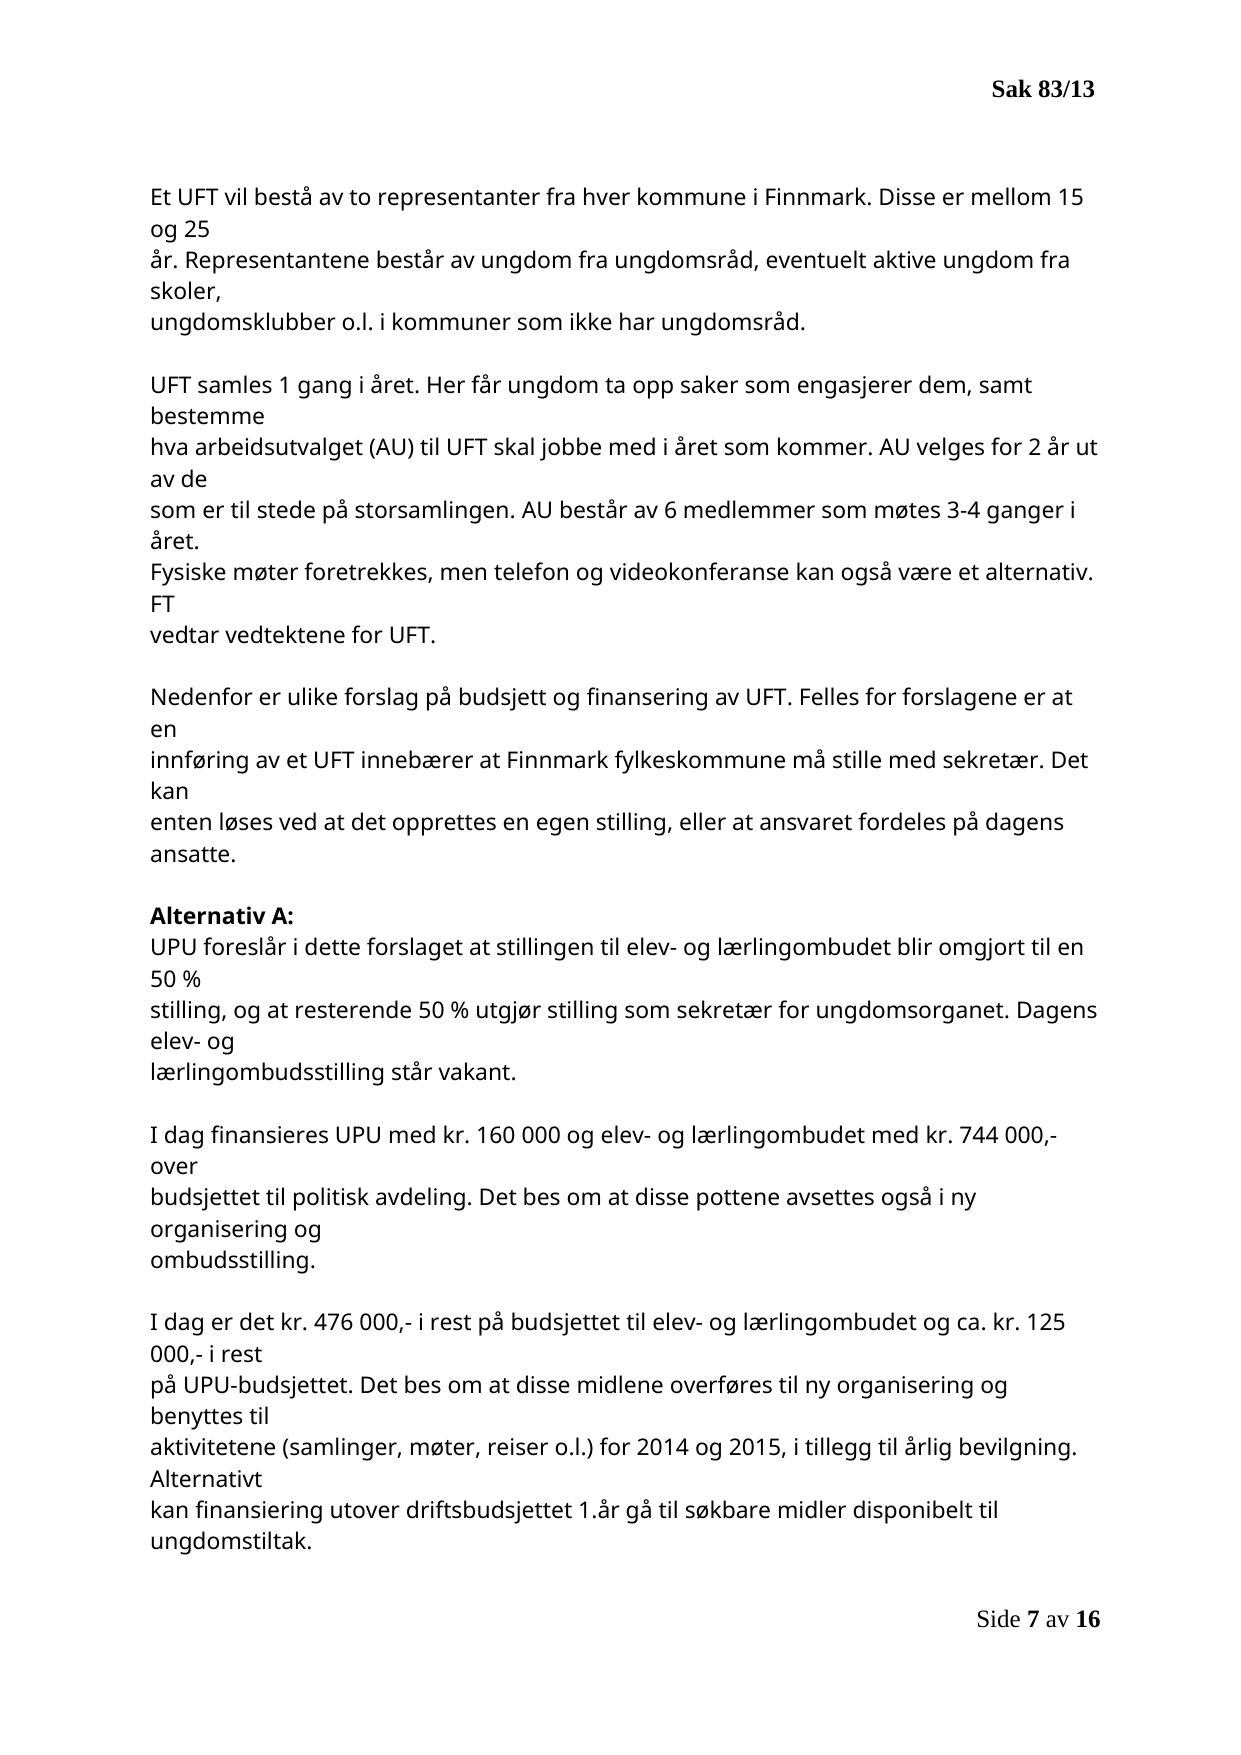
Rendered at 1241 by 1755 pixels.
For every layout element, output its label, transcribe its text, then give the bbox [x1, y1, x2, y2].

text budsjettet til politisk avdeling. Det bes om at disse pottene avsettes også i ny organisering og [150, 1181, 1100, 1244]
text kan finansiering utover driftsbudsjettet 1.år gå til søkbare midler disponibelt til ungdomstiltak. [150, 1494, 1100, 1556]
text innføring av et UFT innebærer at Finnmark fylkeskommune må stille med sekretær. Det kan [150, 744, 1100, 806]
text aktivitetene (samlinger, møter, reiser o.l.) for 2014 og 2015, i tillegg til årlig bevilgning. Alternativt [150, 1431, 1100, 1494]
text vedtar vedtektene for UFT. [150, 619, 1100, 650]
text ombudsstilling. [150, 1244, 1100, 1275]
text Nedenfor er ulike forslag på budsjett og finansering av UFT. Felles for forslagene er at en [150, 681, 1100, 744]
text Et UFT vil bestå av to representanter fra hver kommune i Finnmark. Disse er mellom 15 og 25 [150, 181, 1100, 244]
text Fysiske møter foretrekkes, men telefon og videokonferanse kan også være et alternativ. FT [150, 556, 1100, 619]
text Alternativ A: [150, 900, 1100, 931]
text som er til stede på storsamlingen. AU består av 6 medlemmer som møtes 3-4 ganger i året. [150, 494, 1100, 556]
text enten løses ved at det opprettes en egen stilling, eller at ansvaret fordeles på dagens ansatte. [150, 806, 1100, 869]
text ungdomsklubber o.l. i kommuner som ikke har ungdomsråd. [150, 306, 1100, 337]
text stilling, og at resterende 50 % utgjør stilling som sekretær for ungdomsorganet. Dagens elev- og [150, 994, 1100, 1056]
text UPU foreslår i dette forslaget at stillingen til elev- og lærlingombudet blir omgjort til en 50 % [150, 931, 1100, 994]
text I dag er det kr. 476 000,- i rest på budsjettet til elev- og lærlingombudet og ca. kr. 125 000,- i rest [150, 1306, 1100, 1369]
text UFT samles 1 gang i året. Her får ungdom ta opp saker som engasjerer dem, samt bestemme [150, 369, 1100, 431]
text år. Representantene består av ungdom fra ungdomsråd, eventuelt aktive ungdom fra skoler, [150, 244, 1100, 306]
text lærlingombudsstilling står vakant. [150, 1056, 1100, 1087]
text på UPU-budsjettet. Det bes om at disse midlene overføres til ny organisering og benyttes til [150, 1369, 1100, 1431]
text I dag finansieres UPU med kr. 160 000 og elev- og lærlingombudet med kr. 744 000,- over [150, 1119, 1100, 1181]
text hva arbeidsutvalget (AU) til UFT skal jobbe med i året som kommer. AU velges for 2 år ut av de [150, 431, 1100, 494]
